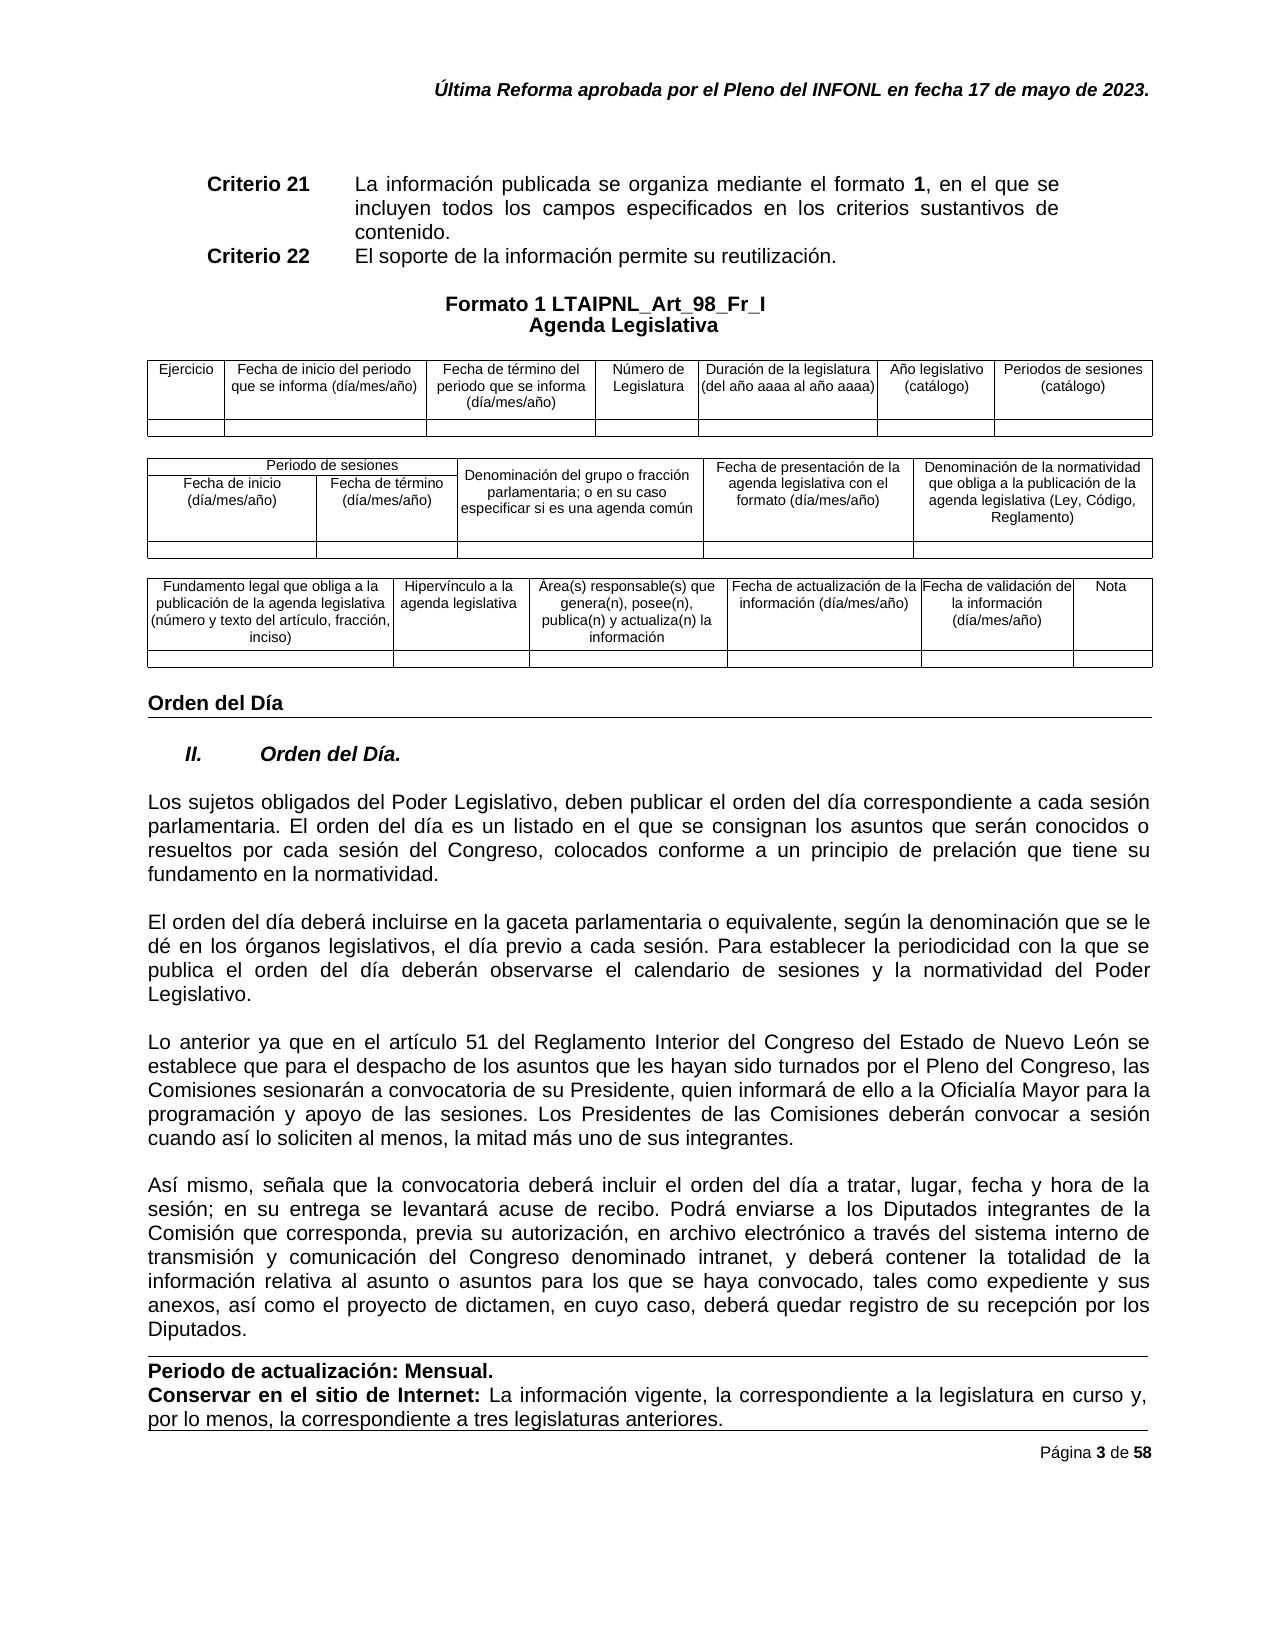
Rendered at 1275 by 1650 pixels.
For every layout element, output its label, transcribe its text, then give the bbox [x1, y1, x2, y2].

text Conservar en el sitio de Internet: La información vigente, la correspondiente a la legislatura en curso y, por lo menos, la correspondiente a tres legislaturas anteriores. [148, 1380, 1148, 1430]
table_header Año legislativo (catálogo) [878, 361, 994, 419]
table_header Fecha de término del periodo que se informa (día/mes/año) [427, 361, 595, 419]
text Los sujetos obligados del Poder Legislativo, deben publicar el orden del día correspondiente a cada sesión parlamentaria. El orden del día es un listado en el que se consignan los asuntos que serán conocidos o resueltos por cada sesión del Congreso, colocados conforme a un principio de prelación que tiene su fundamento en la normatividad. [148, 790, 1152, 886]
table_header Número de Legislatura [596, 361, 698, 419]
table_cell [148, 542, 316, 558]
table_header Fecha de actualización de la información (día/mes/año) [728, 579, 921, 649]
table_header Fecha de inicio del periodo que se informa (día/mes/año) [225, 361, 426, 419]
table_cell [394, 651, 529, 666]
table_cell [704, 542, 913, 558]
table_header Nota [1074, 579, 1152, 649]
table_cell Fecha de término (día/mes/año) [317, 476, 457, 541]
text El orden del día deberá incluirse en la gaceta parlamentaria o equivalente, según la denominación que se le dé en los órganos legislativos, el día previo a cada sesión. Para establecer la periodicidad con la que se publica el orden del día deberán observarse el calendario de sesiones y la normatividad del Poder Legislativo. [148, 910, 1152, 1006]
table_cell [596, 420, 698, 436]
table_header Hipervínculo a la agenda legislativa [394, 579, 529, 649]
table_header Fundamento legal que obliga a la publicación de la agenda legislativa (número y texto del artículo, fracción, inciso) [148, 579, 393, 649]
text Criterio 22 El soporte de la información permite su reutilización. [207, 243, 1059, 267]
table_header Denominación del grupo o fracción parlamentaria; o en su caso especificar si es una agenda común [458, 459, 703, 541]
table_cell [1074, 651, 1152, 666]
table_cell [148, 651, 393, 666]
table_header Duración de la legislatura (del año aaaa al año aaaa) [699, 361, 877, 419]
table_header Denominación de la normatividad que obliga a la publicación de la agenda legislativa (Ley, Código, Reglamento) [914, 459, 1152, 541]
text Orden del Día [148, 691, 1152, 717]
table_header Periodo de sesiones [148, 459, 457, 475]
subtitle II. Orden del Día. [185, 742, 1063, 766]
text Lo anterior ya que en el artículo 51 del Reglamento Interior del Congreso del Estado de Nuevo León se establece que para el despacho de los asuntos que les hayan sido turnados por el Pleno del Congreso, las Comisiones sesionarán a convocatoria de su Presidente, quien informará de ello a la Oficialía Mayor para la programación y apoyo de las sesiones. Los Presidentes de las Comisiones deberán convocar a sesión cuando así lo soliciten al menos, la mitad más uno de sus integrantes. [148, 1029, 1152, 1149]
text Así mismo, señala que la convocatoria deberá incluir el orden del día a tratar, lugar, fecha y hora de la sesión; en su entrega se levantará acuse de recibo. Podrá enviarse a los Diputados integrantes de la Comisión que corresponda, previa su autorización, en archivo electrónico a través del sistema interno de transmisión y comunicación del Congreso denominado intranet, y deberá contener la totalidad de la información relativa al asunto o asuntos para los que se haya convocado, tales como expediente y sus anexos, así como el proyecto de dictamen, en cuyo caso, deberá quedar registro de su recepción por los Diputados. [148, 1173, 1152, 1341]
text Formato 1 LTAIPNL_Art_98_Fr_I [148, 291, 1063, 315]
text Criterio 21 La información publicada se organiza mediante el formato 1, en el que se incluyen todos los campos especificados en los criterios sustantivos de contenido. [207, 172, 1059, 243]
table_cell [427, 420, 595, 436]
table_header Ejercicio [148, 361, 224, 419]
table_cell [699, 420, 877, 436]
text Periodo de actualización: Mensual. [148, 1357, 1148, 1380]
table_header Fecha de validación de la información (día/mes/año) [922, 579, 1073, 649]
table_cell [995, 420, 1152, 436]
table_header Fecha de presentación de la agenda legislativa con el formato (día/mes/año) [704, 459, 913, 541]
table_cell [458, 542, 703, 558]
table_cell [922, 651, 1073, 666]
text Agenda Legislativa [206, 315, 1041, 337]
table_cell [530, 651, 727, 666]
table_cell [914, 542, 1152, 558]
table_header Periodos de sesiones (catálogo) [995, 361, 1152, 419]
table_cell [878, 420, 994, 436]
table_cell [225, 420, 426, 436]
table_cell [317, 542, 457, 558]
table_cell [728, 651, 921, 666]
table_cell Fecha de inicio (día/mes/año) [148, 476, 316, 541]
table_header Área(s) responsable(s) que genera(n), posee(n), publica(n) y actualiza(n) la información [530, 579, 727, 649]
table_cell [148, 420, 224, 436]
